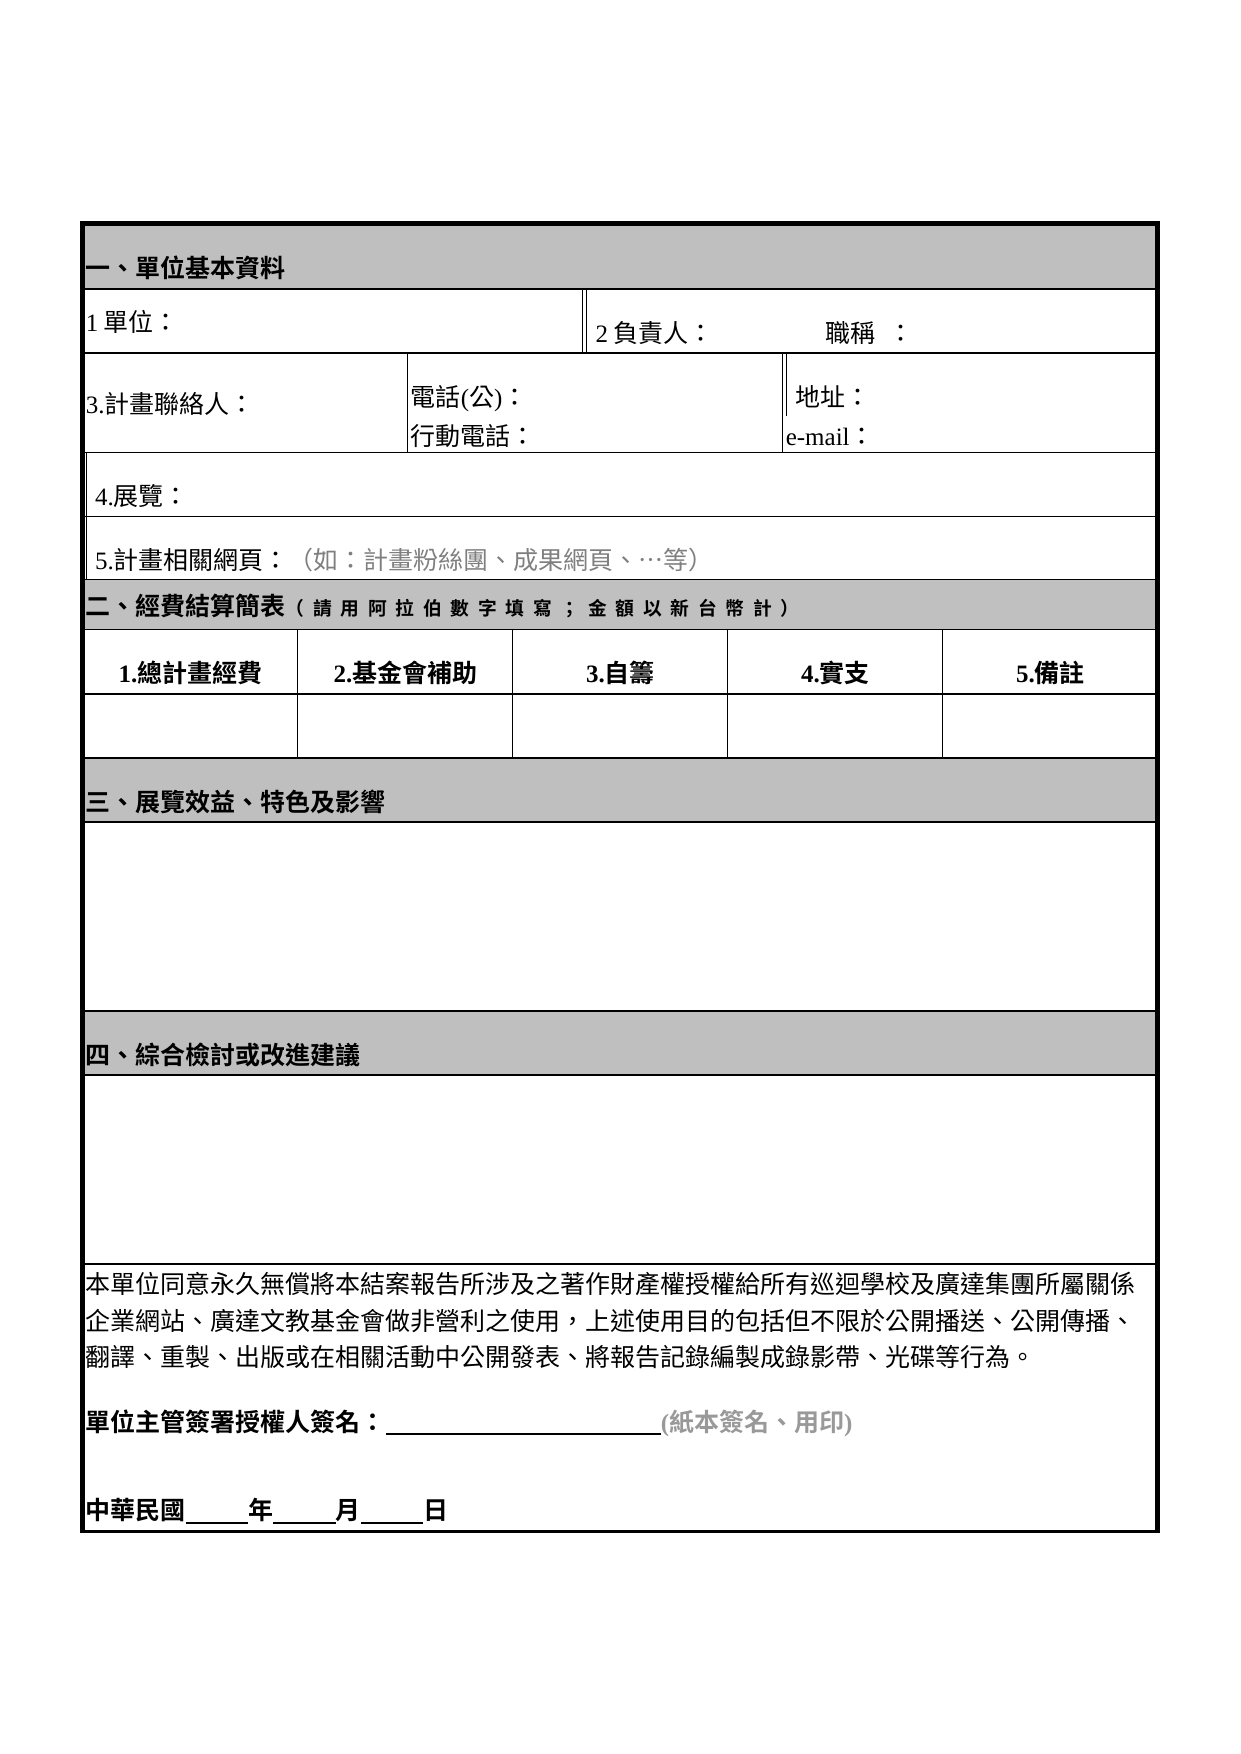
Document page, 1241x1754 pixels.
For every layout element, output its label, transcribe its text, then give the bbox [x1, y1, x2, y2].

table_cell 4.展覽： [87, 453, 1155, 516]
table_cell [513, 695, 727, 757]
table_cell [85, 823, 1155, 1010]
table_cell 3.自籌 [513, 630, 727, 693]
table_cell [85, 695, 297, 757]
table_cell [85, 1076, 1155, 1263]
table_cell 5.計畫相關網頁：（如：計畫粉絲團、成果網頁、…等） [87, 517, 1155, 579]
table_cell 四、綜合檢討或改進建議 [85, 1012, 1155, 1074]
table_header 一、單位基本資料 [85, 226, 1155, 288]
table_cell 2.基金會補助 [298, 630, 512, 693]
table_cell 5.備註 [943, 630, 1155, 693]
table_cell 2負責人： 職稱 ： [587, 290, 1155, 352]
table_cell 三、展覽效益、特色及影響 [85, 759, 1155, 821]
table_cell 1.總計畫經費 [85, 630, 297, 693]
table_cell [728, 695, 942, 757]
table_cell 本單位同意永久無償將本結案報告所涉及之著作財產權授權給所有巡迴學校及廣達集團所屬關係企業網站、廣達文教基金會做非營利之使用，上述使用目的包括但不限於公開播送、公開傳播、翻譯、重製、出版或在相關活動中公開發表、將報告記錄編製成錄影帶、光碟等行為。 單位主管簽署授權人簽名： (紙本簽名、用印) 中華民國 年 月 日 [85, 1265, 1155, 1530]
table_cell 二、經費結算簡表（請用阿拉伯數字填寫；金額以新台幣計） [85, 580, 1155, 629]
table_cell 地址： e-mail： [783, 354, 1155, 452]
table_cell 1單位： [85, 290, 582, 352]
table_cell [298, 695, 512, 757]
table_cell 電話(公)： 行動電話： [408, 354, 782, 452]
table_cell 4.實支 [728, 630, 942, 693]
table_cell [943, 695, 1155, 757]
table_cell 3.計畫聯絡人： [85, 354, 407, 452]
